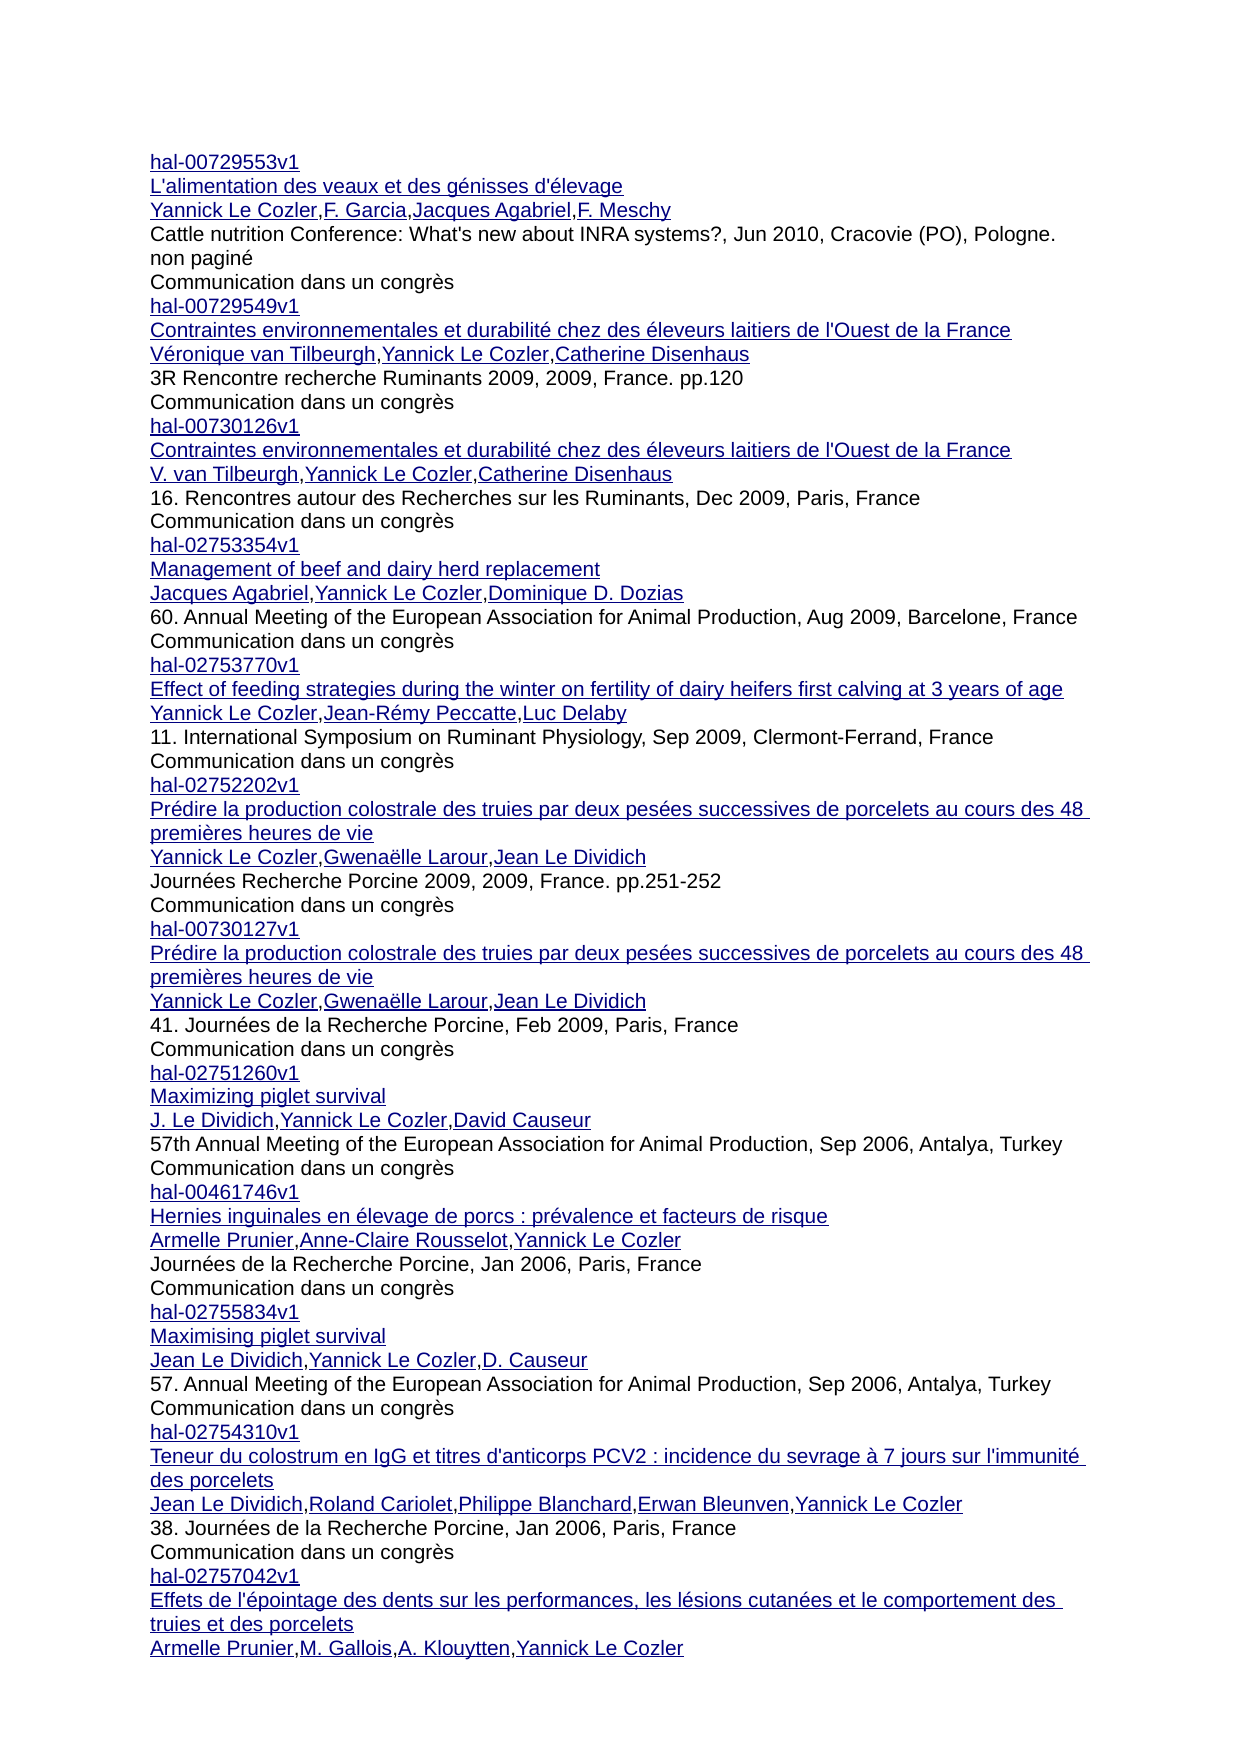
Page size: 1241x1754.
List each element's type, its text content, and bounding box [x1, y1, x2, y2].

table_cell premières heures de vie Yannick Le Cozler,Gwenaëlle Larour,Jean Le Dividich 41. Journées de la Recherche Porcine, Feb 2009, Paris, France Communication dans un congrès hal-02751260v1 [150, 963, 1090, 1084]
table_cell Contraintes environnementales et durabilité chez des éleveurs laitiers de l'Ouest de la France Véronique van Tilbeurgh,Yannick Le Cozler,Catherine Disenhaus 3R Rencontre recherche Ruminants 2009, 2009, France. pp.120 Communication dans un congrès hal-00730126v1 [150, 318, 1090, 437]
table_cell L'alimentation des veaux et des génisses d'élevage Yannick Le Cozler,F. Garcia,Jacques Agabriel,F. Meschy Cattle nutrition Conference: What's new about INRA systems?, Jun 2010, Cracovie (PO), Pologne. non paginé Communication dans un congrès hal-00729549v1 [150, 174, 1090, 318]
table_cell hal-00729553v1 [150, 150, 1090, 174]
table_cell Hernies inguinales en élevage de porcs : prévalence et facteurs de risque Armelle Prunier,Anne-Claire Rousselot,Yannick Le Cozler Journées de la Recherche Porcine, Jan 2006, Paris, France Communication dans un congrès hal-02755834v1 [150, 1204, 1090, 1324]
table_cell Effets de l'épointage des dents sur les performances, les lésions cutanées et le comportement des truies et des porcelets Armelle Prunier,M. Gallois,A. Klouytten,Yannick Le Cozler [150, 1588, 1090, 1659]
table_cell premières heures de vie Yannick Le Cozler,Gwenaëlle Larour,Jean Le Dividich Journées Recherche Porcine 2009, 2009, France. pp.251-252 Communication dans un congrès hal-00730127v1 [150, 819, 1090, 941]
table_cell Prédire la production colostrale des truies par deux pesées successives de porcelets au cours des 48 [150, 797, 1090, 818]
table_cell Maximizing piglet survival J. Le Dividich,Yannick Le Cozler,David Causeur 57th Annual Meeting of the European Association for Animal Production, Sep 2006, Antalya, Turkey Communication dans un congrès hal-00461746v1 [150, 1084, 1090, 1204]
table_cell Prédire la production colostrale des truies par deux pesées successives de porcelets au cours des 48 [150, 941, 1090, 962]
table_cell Contraintes environnementales et durabilité chez des éleveurs laitiers de l'Ouest de la France V. van Tilbeurgh,Yannick Le Cozler,Catherine Disenhaus 16. Rencontres autour des Recherches sur les Ruminants, Dec 2009, Paris, France Communication dans un congrès hal-02753354v1 [150, 438, 1090, 557]
table_cell Teneur du colostrum en IgG et titres d'anticorps PCV2 : incidence du sevrage à 7 jours sur l'immunité des porcelets Jean Le Dividich,Roland Cariolet,Philippe Blanchard,Erwan Bleunven,Yannick Le Cozler 38. Journées de la Recherche Porcine, Jan 2006, Paris, France Communication dans un congrès hal-02757042v1 [150, 1444, 1090, 1587]
table_cell Management of beef and dairy herd replacement Jacques Agabriel,Yannick Le Cozler,Dominique D. Dozias 60. Annual Meeting of the European Association for Animal Production, Aug 2009, Barcelone, France Communication dans un congrès hal-02753770v1 [150, 557, 1090, 677]
table_cell Maximising piglet survival Jean Le Dividich,Yannick Le Cozler,D. Causeur 57. Annual Meeting of the European Association for Animal Production, Sep 2006, Antalya, Turkey Communication dans un congrès hal-02754310v1 [150, 1324, 1090, 1444]
table_cell Effect of feeding strategies during the winter on fertility of dairy heifers first calving at 3 years of age Yannick Le Cozler,Jean-Rémy Peccatte,Luc Delaby 11. International Symposium on Ruminant Physiology, Sep 2009, Clermont-Ferrand, France Communication dans un congrès hal-02752202v1 [150, 677, 1090, 797]
